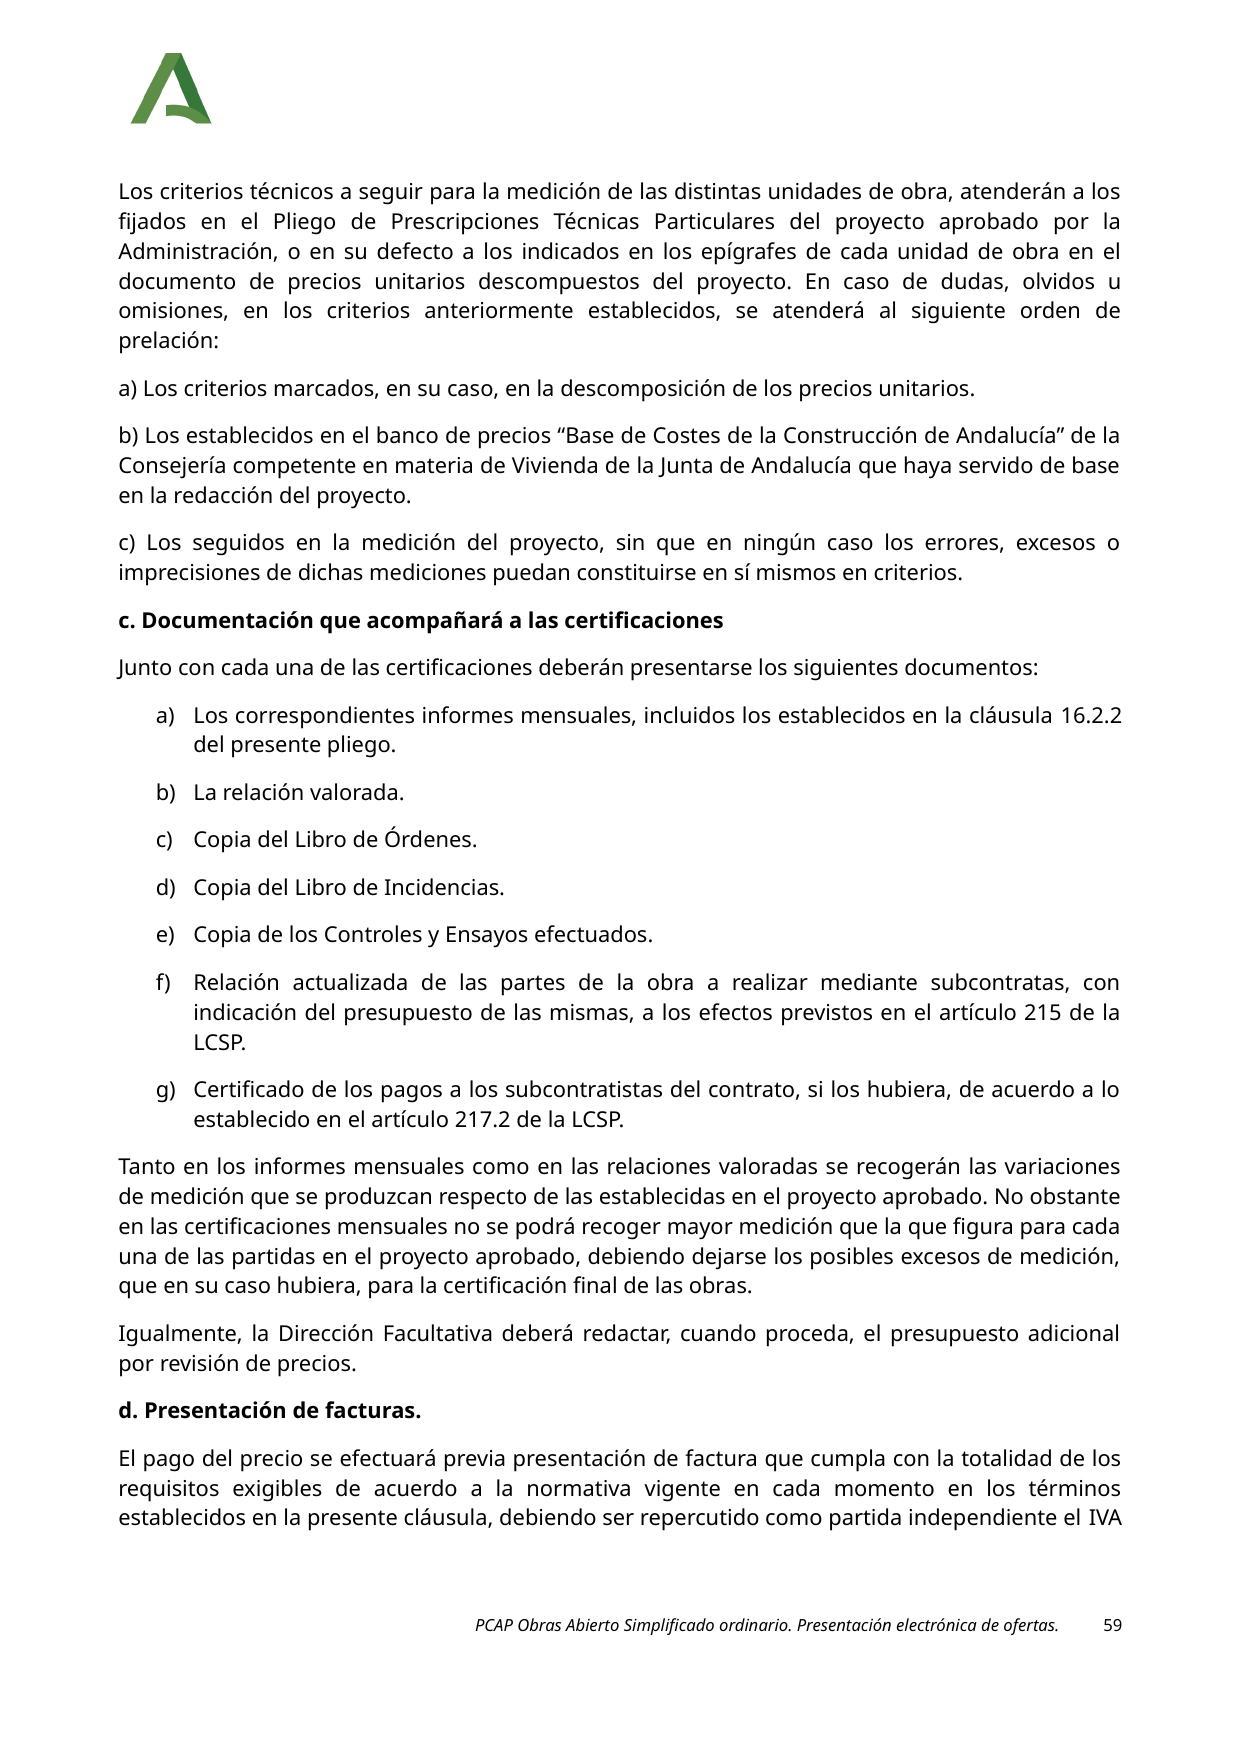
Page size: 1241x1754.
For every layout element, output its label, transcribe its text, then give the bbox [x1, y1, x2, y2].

text a) Los criterios marcados, en su caso, en la descomposición de los precios unitarios. [118, 373, 1122, 403]
text c) Los seguidos en la medición del proyecto, sin que en ningún caso los errores, excesos o imprecisiones de dichas mediciones puedan constituirse en sí mismos en criterios. [118, 527, 1122, 587]
list Relación actualizada de las partes de la obra a realizar mediante subcontratas, con indicación del presupuesto de las mismas, a los efectos previstos en el artículo 215 de la LCSP. [156, 967, 1122, 1056]
text c. Documentación que acompañará a las certificaciones [118, 605, 1122, 634]
list Certificado de los pagos a los subcontratistas del contrato, si los hubiera, de acuerdo a lo establecido en el artículo 217.2 de la LCSP. [156, 1074, 1122, 1134]
list La relación valorada. [156, 777, 1122, 807]
text El pago del precio se efectuará previa presentación de factura que cumpla con la totalidad de los requisitos exigibles de acuerdo a la normativa vigente en cada momento en los términos establecidos en la presente cláusula, debiendo ser repercutido como partida independiente el IVA [118, 1443, 1122, 1532]
picture [127, 48, 216, 128]
text Junto con cada una de las certificaciones deberán presentarse los siguientes documentos: [118, 652, 1122, 682]
list Copia de los Controles y Ensayos efectuados. [156, 919, 1122, 949]
text d. Presentación de facturas. [118, 1395, 1122, 1425]
text Los criterios técnicos a seguir para la medición de las distintas unidades de obra, atenderán a los fijados en el Pliego de Prescripciones Técnicas Particulares del proyecto aprobado por la Administración, o en su defecto a los indicados en los epígrafes de cada unidad de obra en el documento de precios unitarios descompuestos del proyecto. En caso de dudas, olvidos u omisiones, en los criterios anteriormente establecidos, se atenderá al siguiente orden de prelación: [118, 176, 1122, 355]
list Los correspondientes informes mensuales, incluidos los establecidos en la cláusula 16.2.2 del presente pliego. [156, 700, 1122, 759]
text b) Los establecidos en el banco de precios “Base de Costes de la Construcción de Andalucía” de la Consejería competente en materia de Vivienda de la Junta de Andalucía que haya servido de base en la redacción del proyecto. [118, 420, 1122, 510]
list Copia del Libro de Incidencias. [156, 872, 1122, 902]
list Copia del Libro de Órdenes. [156, 824, 1122, 854]
text Tanto en los informes mensuales como en las relaciones valoradas se recogerán las variaciones de medición que se produzcan respecto de las establecidas en el proyecto aprobado. No obstante en las certificaciones mensuales no se podrá recoger mayor medición que la que figura para cada una de las partidas en el proyecto aprobado, debiendo dejarse los posibles excesos de medición, que en su caso hubiera, para la certificación final de las obras. [118, 1151, 1122, 1300]
text Igualmente, la Dirección Facultativa deberá redactar, cuando proceda, el presupuesto adicional por revisión de precios. [118, 1318, 1122, 1378]
